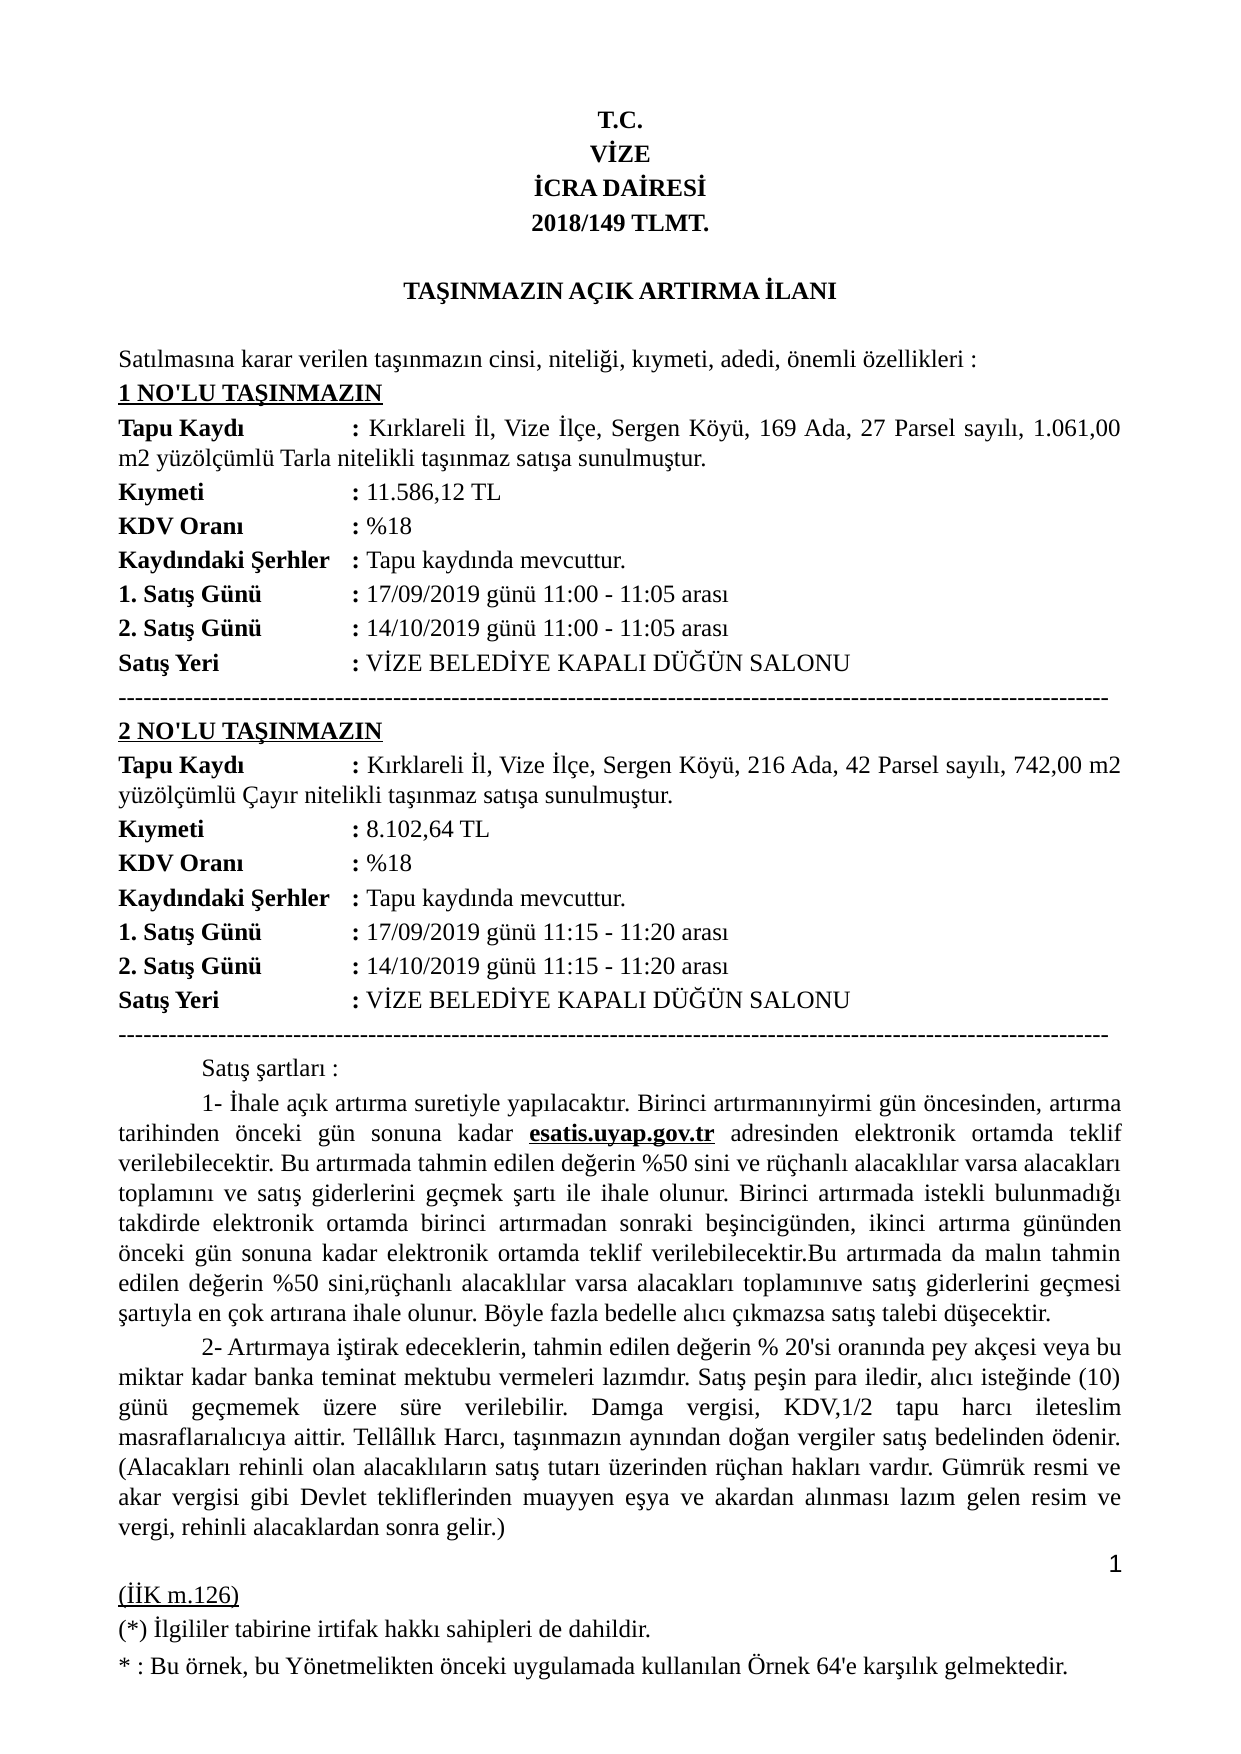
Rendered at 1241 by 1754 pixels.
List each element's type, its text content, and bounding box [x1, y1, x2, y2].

text Kıymeti : 11.586,12 TL [118, 476, 1122, 506]
text KDV Oranı : %18 [118, 848, 1122, 878]
text Satış şartları : [118, 1053, 1122, 1083]
text 1. Satış Günü : 17/09/2019 günü 11:15 - 11:20 arası [118, 916, 1122, 946]
text ----------------------------------------------------------------------------------------------------------------------- [118, 681, 1122, 711]
text Kıymeti : 8.102,64 TL [118, 814, 1122, 844]
text 1- İhale açık artırma suretiyle yapılacaktır. Birinci artırmanınyirmi gün öncesinden, artırma tarihinden önceki gün sonuna kadar esatis.uyap.gov.tr adresinden elektronik ortamda teklif verilebilecektir. Bu artırmada tahmin edilen değerin %50 sini ve rüçhanlı alacaklılar varsa alacakları toplamını ve satış giderlerini geçmek şartı ile ihale olunur. Birinci artırmada istekli bulunmadığı takdirde elektronik ortamda birinci artırmadan sonraki beşincigünden, ikinci artırma gününden önceki gün sonuna kadar elektronik ortamda teklif verilebilecektir.Bu artırmada da malın tahmin edilen değerin %50 sini,rüçhanlı alacaklılar varsa alacakları toplamınıve satış giderlerini geçmesi şartıyla en çok artırana ihale olunur. Böyle fazla bedelle alıcı çıkmazsa satış talebi düşecektir. [118, 1087, 1122, 1327]
text 2. Satış Günü : 14/10/2019 günü 11:15 - 11:20 arası [118, 950, 1122, 980]
text VİZE [118, 139, 1122, 169]
text Satılmasına karar verilen taşınmazın cinsi, niteliği, kıymeti, adedi, önemli özellikleri : [118, 344, 1122, 374]
text 2018/149 TLMT. [118, 207, 1122, 237]
text Tapu Kaydı : Kırklareli İl, Vize İlçe, Sergen Köyü, 169 Ada, 27 Parsel sayılı, 1.061,00 m2 yüzölçümlü Tarla nitelikli taşınmaz satışa sunulmuştur. [118, 412, 1122, 472]
text 2. Satış Günü : 14/10/2019 günü 11:00 - 11:05 arası [118, 613, 1122, 643]
text 1 NO'LU TAŞINMAZIN [118, 378, 1122, 408]
text Satış Yeri : VİZE BELEDİYE KAPALI DÜĞÜN SALONU [118, 984, 1122, 1014]
text T.C. [118, 104, 1122, 134]
text Satış Yeri : VİZE BELEDİYE KAPALI DÜĞÜN SALONU [118, 647, 1122, 677]
text ----------------------------------------------------------------------------------------------------------------------- [118, 1019, 1122, 1049]
text 1. Satış Günü : 17/09/2019 günü 11:00 - 11:05 arası [118, 579, 1122, 609]
text Kaydındaki Şerhler : Tapu kaydında mevcuttur. [118, 544, 1122, 574]
text 2 NO'LU TAŞINMAZIN [118, 715, 1122, 745]
text TAŞINMAZIN AÇIK ARTIRMA İLANI [118, 275, 1122, 305]
text Kaydındaki Şerhler : Tapu kaydında mevcuttur. [118, 882, 1122, 912]
text İCRA DAİRESİ [118, 173, 1122, 203]
text 2- Artırmaya iştirak edeceklerin, tahmin edilen değerin % 20'si oranında pey akçesi veya bu miktar kadar banka teminat mektubu vermeleri lazımdır. Satış peşin para iledir, alıcı isteğinde (10) günü geçmemek üzere süre verilebilir. Damga vergisi, KDV,1/2 tapu harcı ileteslim masraflarıalıcıya aittir. Tellâllık Harcı, taşınmazın aynından doğan vergiler satış bedelinden ödenir. (Alacakları rehinli olan alacaklıların satış tutarı üzerinden rüçhan hakları vardır. Gümrük resmi ve akar vergisi gibi Devlet tekliflerinden muayyen eşya ve akardan alınması lazım gelen resim ve vergi, rehinli alacaklardan sonra gelir.) [118, 1331, 1122, 1541]
text Tapu Kaydı : Kırklareli İl, Vize İlçe, Sergen Köyü, 216 Ada, 42 Parsel sayılı, 742,00 m2 yüzölçümlü Çayır nitelikli taşınmaz satışa sunulmuştur. [118, 749, 1122, 809]
text KDV Oranı : %18 [118, 510, 1122, 540]
